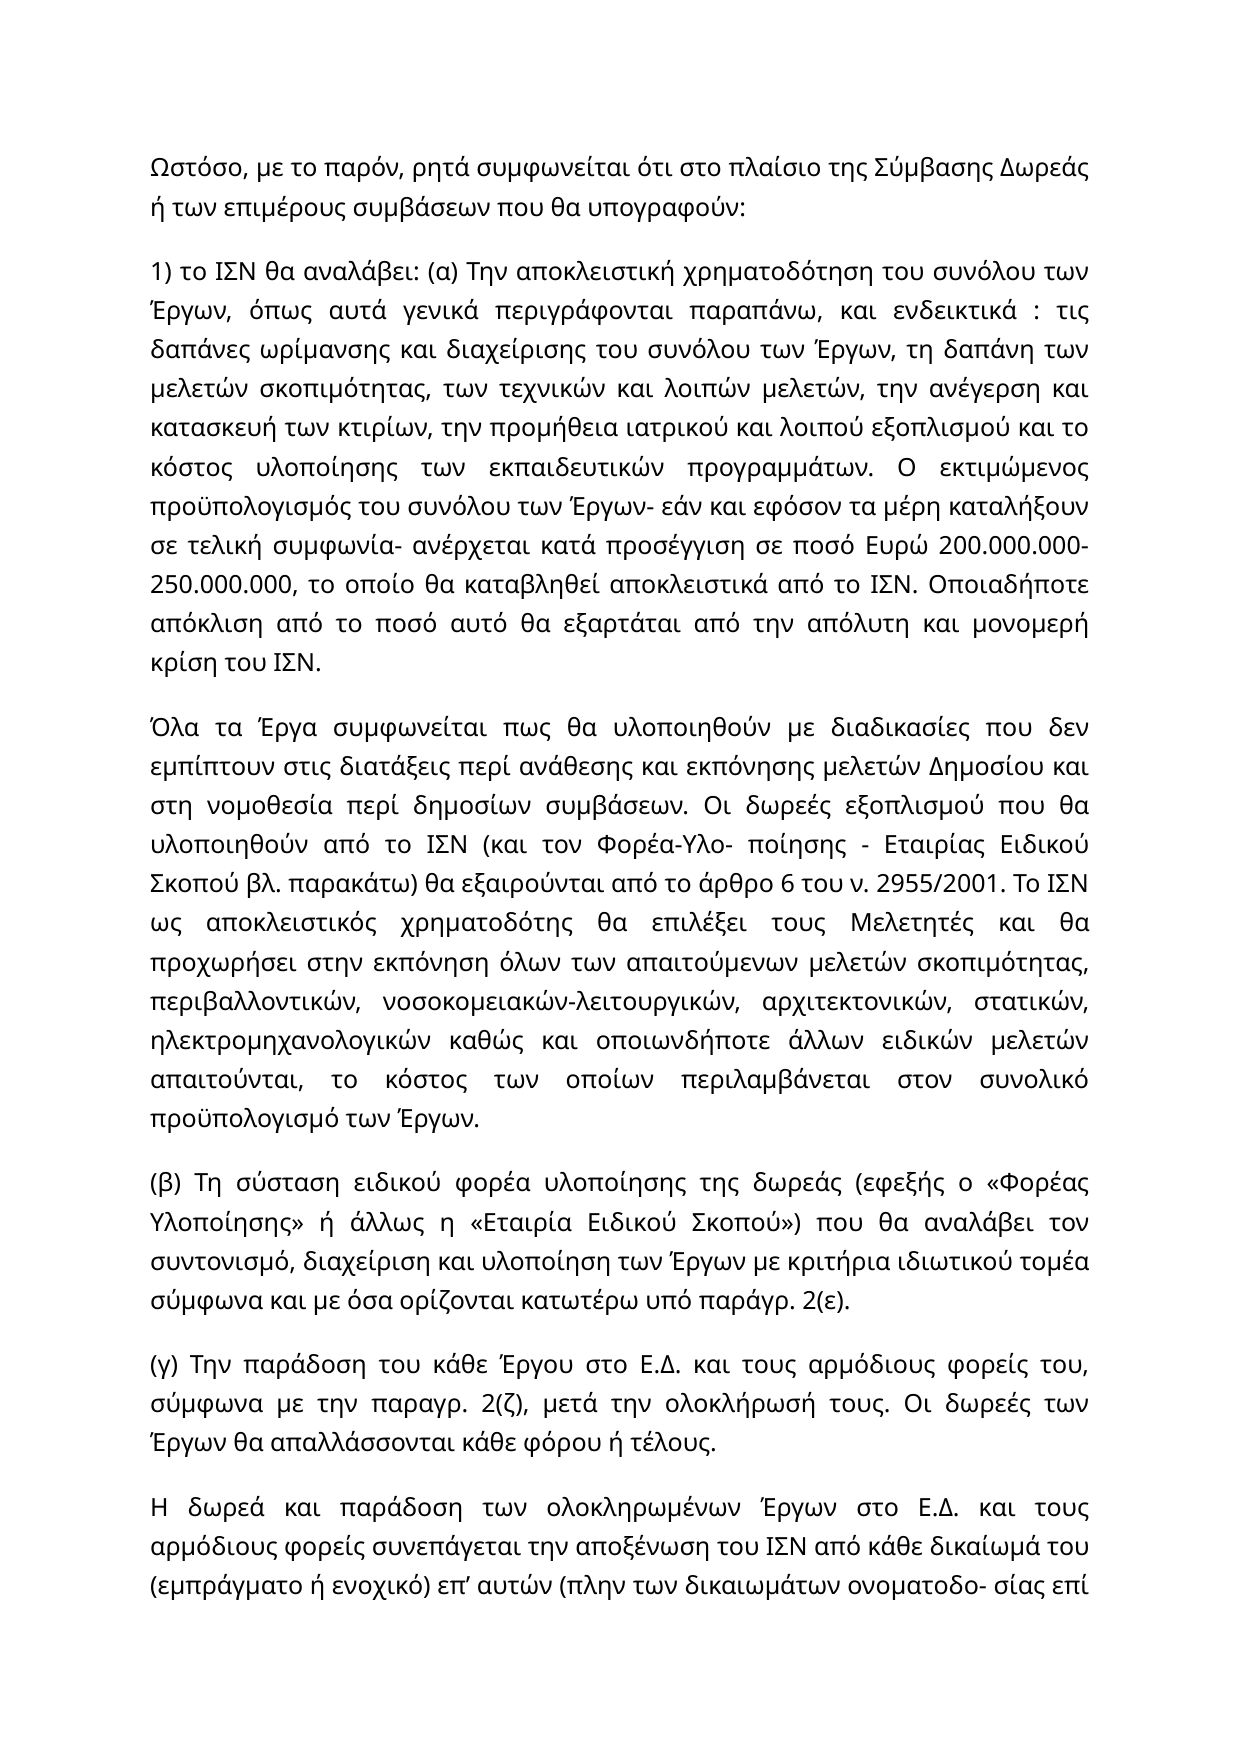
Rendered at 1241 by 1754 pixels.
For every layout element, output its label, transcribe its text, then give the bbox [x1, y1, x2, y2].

text Η δωρεά και παράδοση των ολοκληρωμένων Έργων στο Ε.Δ. και τους αρμόδιους φορείς συνεπάγεται την αποξένωση του ΙΣΝ από κάθε δικαίωμά του (εμπράγματο ή ενοχικό) επ’ αυτών (πλην των δικαιωμάτων ονοματοδο- σίας επί [150, 1489, 1090, 1602]
text (γ) Την παράδοση του κάθε Έργου στο Ε.Δ. και τους αρμόδιους φορείς του, σύμφωνα με την παραγρ. 2(ζ), μετά την ολοκλήρωσή τους. Οι δωρεές των Έργων θα απαλλάσσονται κάθε φόρου ή τέλους. [150, 1347, 1090, 1459]
text 1) το ΙΣΝ θα αναλάβει: (α) Την αποκλειστική χρηματοδότηση του συνόλου των Έργων, όπως αυτά γενικά περιγράφονται παραπάνω, και ενδεικτικά : τις δαπάνες ωρίμανσης και διαχείρισης του συνόλου των Έργων, τη δαπάνη των μελετών σκοπιμότητας, των τεχνικών και λοιπών μελετών, την ανέγερση και κατασκευή των κτιρίων, την προμήθεια ιατρικού και λοιπού εξοπλισμού και το κόστος υλοποίησης των εκπαιδευτικών προγραμμάτων. O εκτιμώμενος προϋπολογισμός του συνόλου των Έργων- εάν και εφόσον τα μέρη καταλήξουν σε τελική συμφωνία- ανέρχεται κατά προσέγγιση σε ποσό Ευρώ 200.000.000-250.000.000, το οποίο θα καταβληθεί αποκλειστικά από το ΙΣΝ. Οποιαδήποτε απόκλιση από το ποσό αυτό θα εξαρτάται από την απόλυτη και μονομερή κρίση του ΙΣΝ. [150, 253, 1090, 679]
text Όλα τα Έργα συμφωνείται πως θα υλοποιηθούν με διαδικασίες που δεν εμπίπτουν στις διατάξεις περί ανάθεσης και εκπόνησης μελετών Δημοσίου και στη νομοθεσία περί δημοσίων συμβάσεων. Οι δωρεές εξοπλισμού που θα υλοποιηθούν από το ΙΣΝ (και τον Φορέα-Υλο- ποίησης - Εταιρίας Ειδικού Σκοπού βλ. παρακάτω) θα εξαιρούνται από το άρθρο 6 του ν. 2955/2001. Το ΙΣΝ ως αποκλειστικός χρηματοδότης θα επιλέξει τους Μελετητές και θα προχωρήσει στην εκπόνηση όλων των απαιτούμενων μελετών σκοπιμότητας, περιβαλλοντικών, νοσοκομειακών-λειτουργικών, αρχιτεκτονικών, στατικών, ηλεκτρομηχανολογικών καθώς και οποιωνδήποτε άλλων ειδικών μελετών απαιτούνται, το κόστος των οποίων περιλαμβάνεται στον συνολικό προϋπολογισμό των Έργων. [150, 709, 1090, 1135]
text (β) Τη σύσταση ειδικού φορέα υλοποίησης της δωρεάς (εφεξής ο «Φορέας Υλοποίησης» ή άλλως η «Εταιρία Ειδικού Σκοπού») που θα αναλάβει τον συντονισμό, διαχείριση και υλοποίηση των Έργων με κριτήρια ιδιωτικού τομέα σύμφωνα και με όσα ορίζονται κατωτέρω υπό παράγρ. 2(ε). [150, 1165, 1090, 1317]
text Ωστόσο, με το παρόν, ρητά συμφωνείται ότι στο πλαίσιο της Σύμβασης Δωρεάς ή των επιμέρους συμβάσεων που θα υπογραφούν: [150, 150, 1090, 223]
